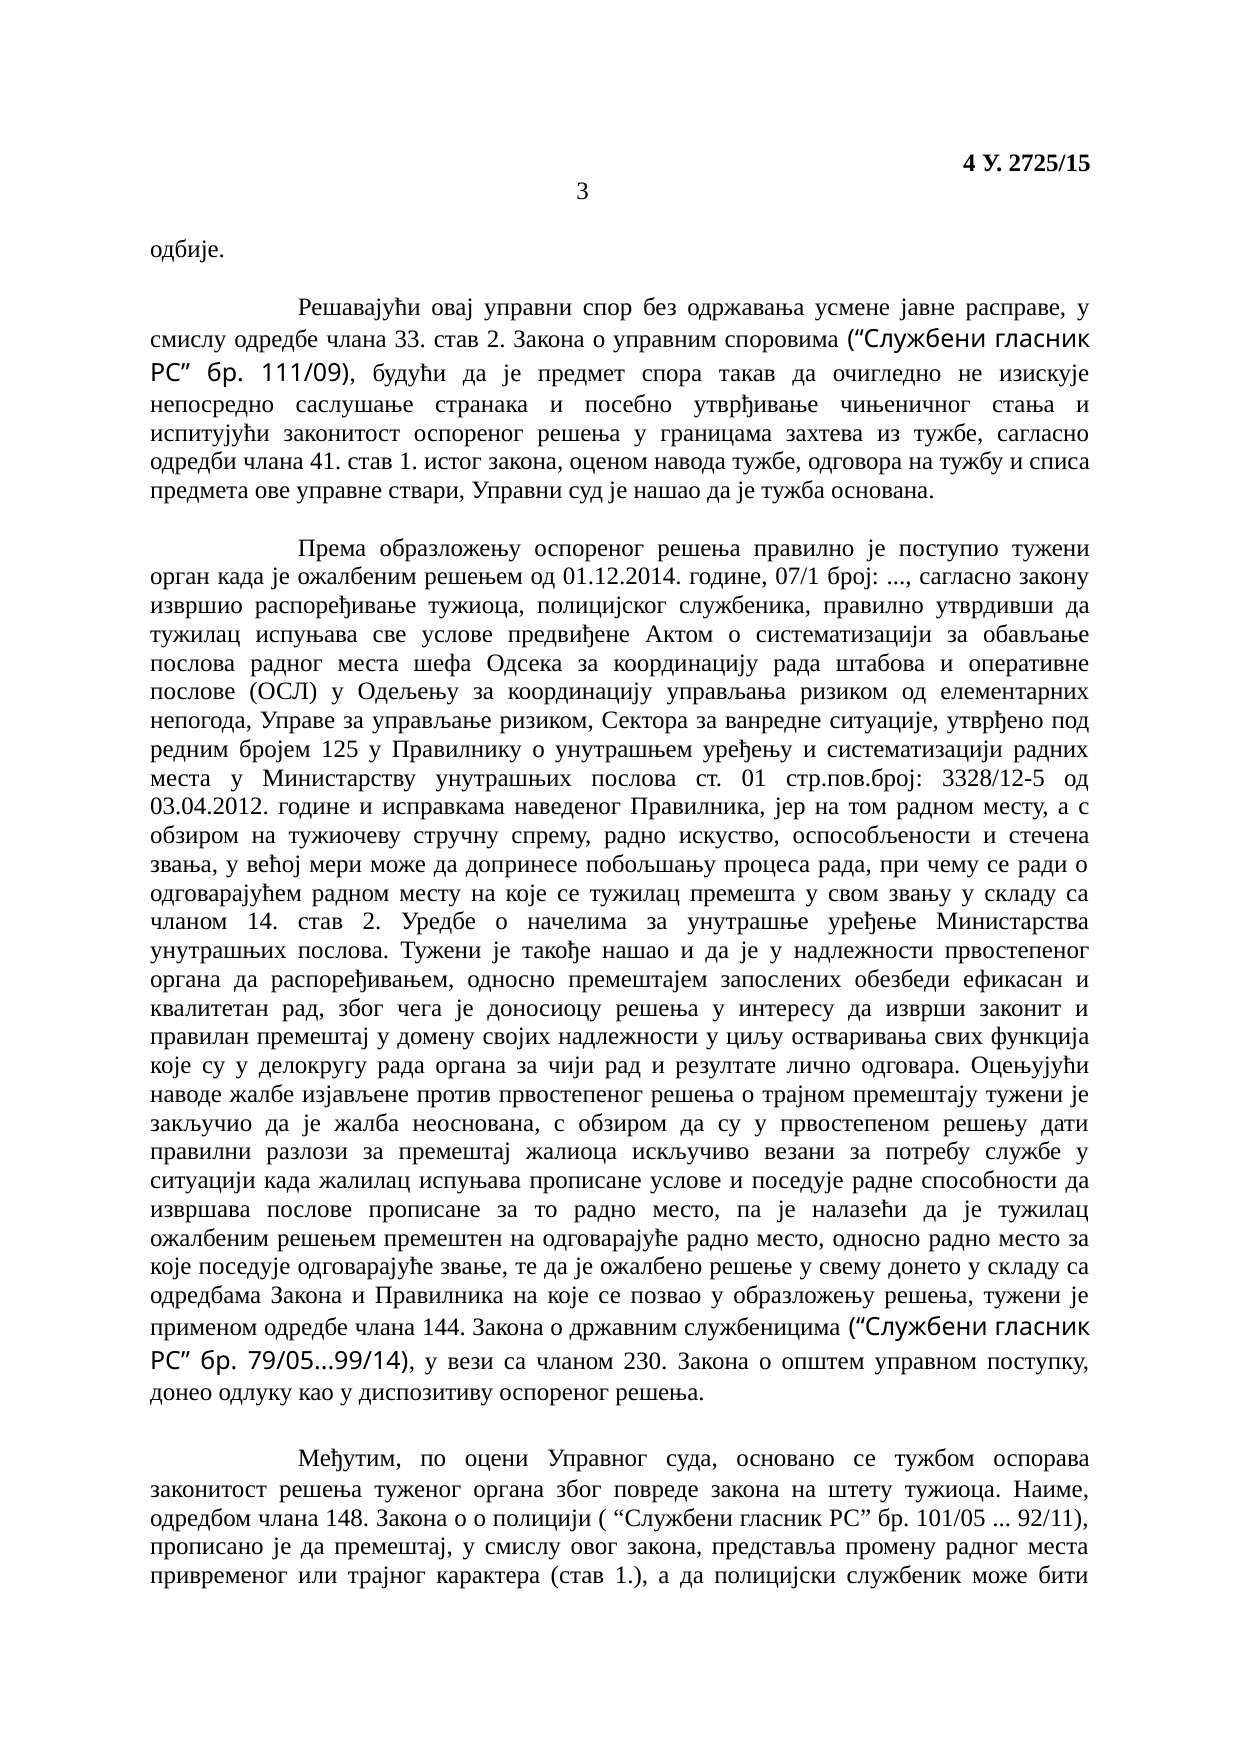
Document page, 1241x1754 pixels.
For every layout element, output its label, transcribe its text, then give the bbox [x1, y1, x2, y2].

text Према образложењу оспореног решења правилно је поступио тужени орган када је ожалбеним решењем од 01.12.2014. године, 07/1 број: ..., сагласно закону извршио распоређивање тужиоца, полицијског службеника, правилно утврдивши да тужилац испуњава све услове предвиђене Актом о систематизацији за обављање послова радног места шефа Одсека за координацију рада штабова и оперативне послове (ОСЛ) у Одељењу за координацију управљања ризиком од елементарних непогода, Управе за управљање ризиком, Сектора за ванредне ситуације, утврђено под редним бројем 125 у Правилнику о унутрашњем уређењу и систематизацији радних места у Министарству унутрашњих послова ст. 01 стр.пов.број: 3328/12-5 од 03.04.2012. године и исправкама наведеног Правилника, јер на том радном месту, а с обзиром на тужиочеву стручну спрему, радно искуство, оспособљености и стечена звања, у већој мери може да допринесе побољшању процеса рада, при чему се ради о одговарајућем радном месту на које се тужилац премешта у свом звању у складу са чланом 14. став 2. Уредбе о начелима за унутрашње уређење Министарства унутрашњих послова. Тужени је такође нашао и да је у надлежности првостепеног органа да распоређивањем, односно премештајем запослених обезбеди ефикасан и квалитетан рад, због чега је доносиоцу решења у интересу да изврши законит и правилан премештај у домену својих надлежности у циљу остваривања свих функција које су у делокругу рада органа за чији рад и резултате лично одговара. Оцењујући наводе жалбе изјављене против првостепеног решења о трајном премештају тужени је закључио да је жалба неоснована, с обзиром да су у првостепеном решењу дати правилни разлози за премештај жалиоца искључиво везани за потребу службе у ситуацији када жалилац испуњава прописане услове и поседује радне способности да извршава послове прописане за то радно место, па је налазећи да је тужилац ожалбеним решењем премештен на одговарајуће радно место, односно радно место за које поседује одговарајуће звање, те да је ожалбено решење у свему донето у складу са одредбама Закона и Правилника на које се позвао у образложењу решења, тужени је применом одредбе члана 144. Закона о државним службеницима (“Службени гласник РС” бр. 79/05...99/14), у вези са чланом 230. Закона о општем управном поступку, донео одлуку као у диспозитиву оспореног решења. [150, 533, 1090, 1406]
text Међутим, по оцени Управног суда, основано се тужбом оспорава законитост решења туженог органа због повреде закона на штету тужиоца. Наиме, одредбом члана 148. Закона о о полицији ( “Службени гласник РС” бр. 101/05 ... 92/11), прописано је да премештај, у смислу овог закона, представља промену радног места привременог или трајног карактера (став 1.), а да полицијски службеник може бити [150, 1440, 1090, 1589]
text одбије. [150, 234, 1090, 263]
text Решавајући овај управни спор без одржавања усмене јавне расправе, у смислу одредбе члана 33. став 2. Закона о управним споровима (“Службени гласник РС” бр. 111/09), будући да је предмет спора такав да очигледно не изискује непосредно саслушање странака и посебно утврђивање чињеничног стања и испитујући законитост оспореног решења у границама захтева из тужбе, сагласно одредби члана 41. став 1. истог закона, оценом навода тужбе, одговора на тужбу и списа предмета ове управне ствари, Управни суд је нашао да је тужба основана. [150, 292, 1090, 504]
